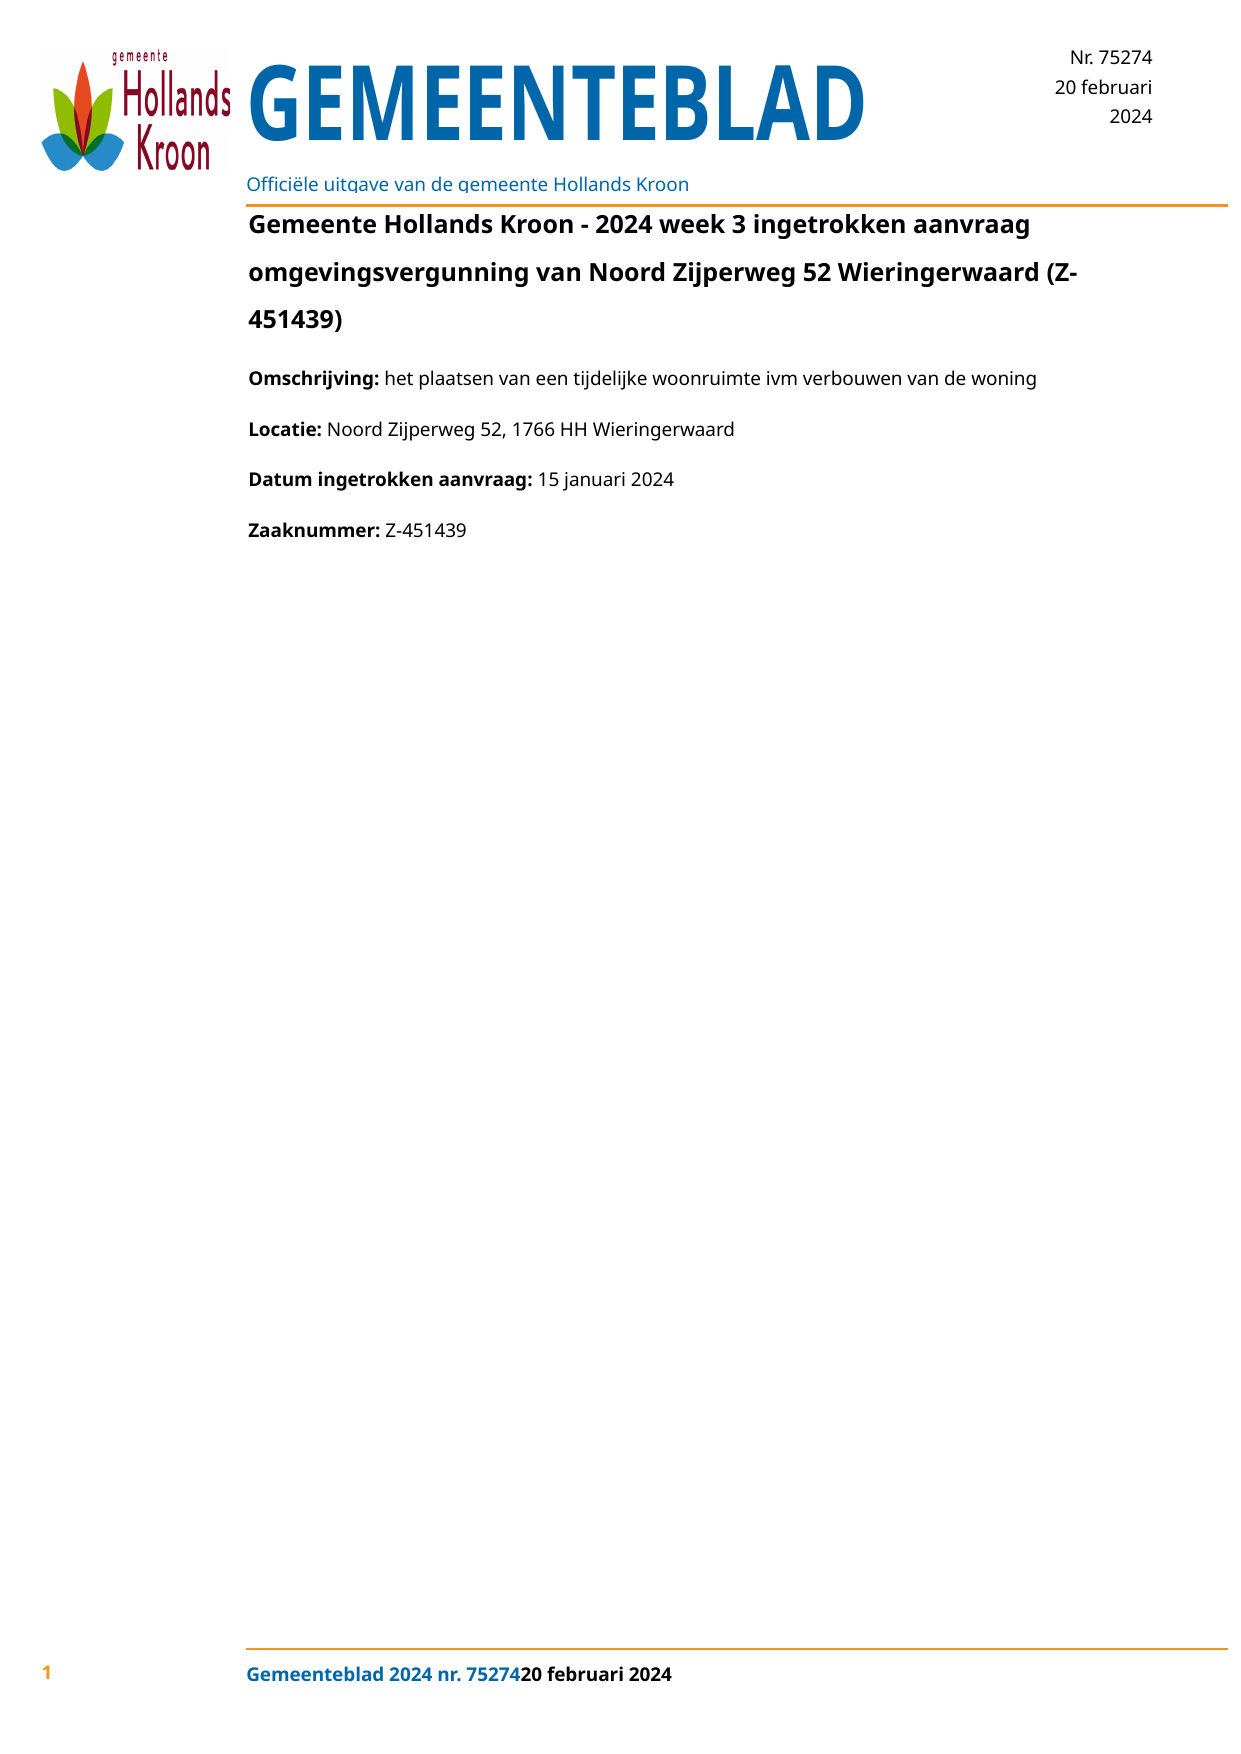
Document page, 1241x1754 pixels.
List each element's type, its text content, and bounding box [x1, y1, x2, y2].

text Zaaknummer: Z-451439 [248, 517, 1152, 542]
text Datum ingetrokken aanvraag: 15 januari 2024 [248, 466, 1152, 492]
text Omschrijving: het plaatsen van een tijdelijke woonruimte ivm verbouwen van de woning [248, 366, 1152, 391]
picture [41, 47, 231, 172]
text Gemeente Hollands Kroon - 2024 week 3 ingetrokken aanvraag omgevingsvergunning van Noord Zijperweg 52 Wieringerwaard (Z-451439) [248, 207, 1152, 336]
text Locatie: Noord Zijperweg 52, 1766 HH Wieringerwaard [248, 416, 1152, 442]
